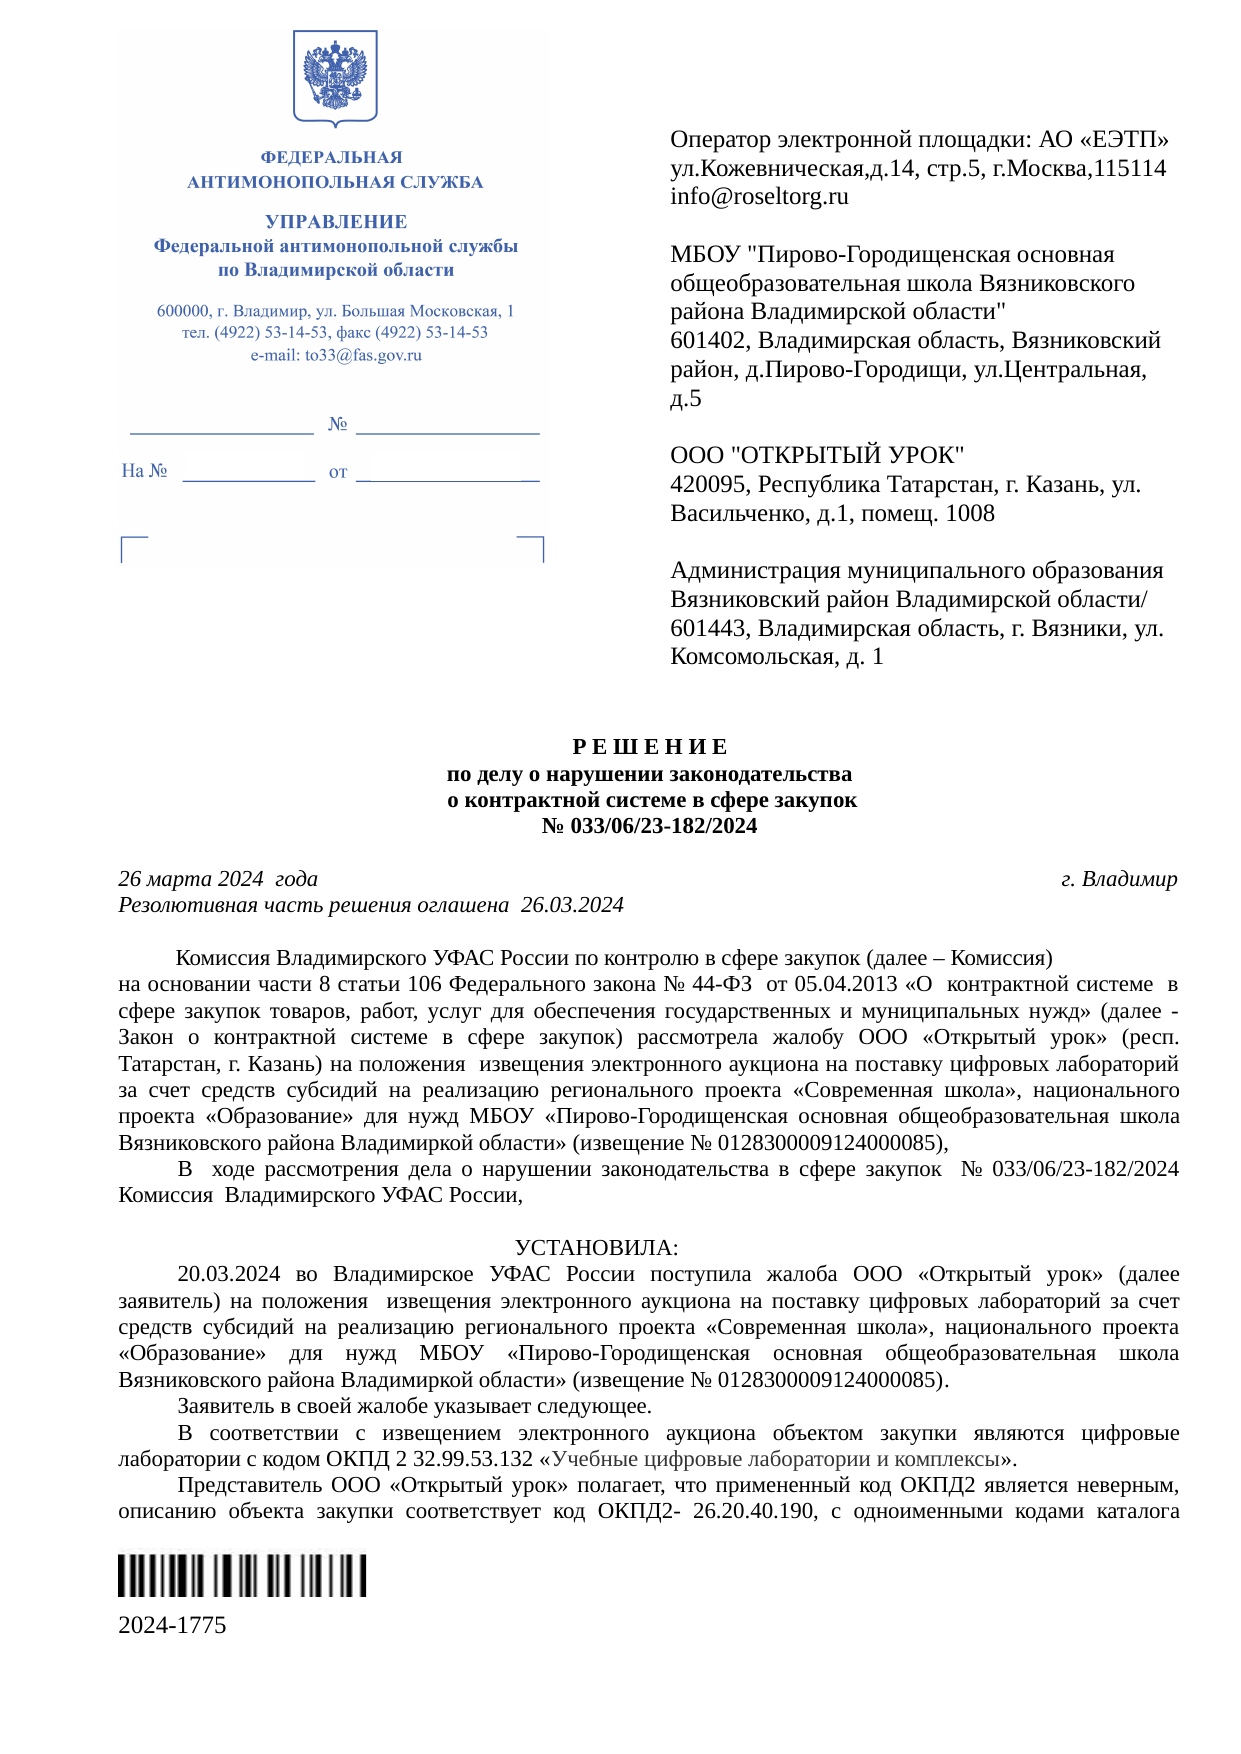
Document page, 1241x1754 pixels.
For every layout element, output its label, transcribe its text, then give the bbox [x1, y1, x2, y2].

text на основании части 8 статьи 106 Федерального закона № 44-ФЗ от 05.04.2013 «О контрактной системе в сфере закупок товаров, работ, услуг для обеспечения государственных и муниципальных нужд» (далее - Закон о контрактной системе в сфере закупок) рассмотрела жалобу ООО «Открытый урок» (респ. Татарстан, г. Казань) на положения извещения электронного аукциона на поставку цифровых лабораторий за счет средств субсидий на реализацию регионального проекта «Современная школа», национального проекта «Образование» для нужд МБОУ «Пирово-Городищенская основная общеобразовательная школа Вязниковского района Владимиркой области» (извещение № 0128300009124000085), [118, 971, 1181, 1155]
table_header Оператор электронной площадки: АО «ЕЭТП» ул.Кожевническая,д.14, стр.5, г.Москва,115114 info@roseltorg.ru МБОУ "Пирово-Городищенская основная общеобразовательная школа Вязниковского района Владимирской области" 601402, Владимирская область, Вязниковский район, д.Пирово-Городищи, ул.Центральная, д.5 ООО "ОТКРЫТЫЙ УРОК" 420095, Республика Татарстан, г. Казань, ул. Васильченко, д.1, помещ. 1008 Администрация муниципального образования Вязниковский район Владимирской области/ 601443, Владимирская область, г. Вязники, ул. Комсомольская, д. 1 [664, 118, 1181, 704]
text о контрактной системе в сфере закупок [118, 786, 1181, 812]
text 20.03.2024 во Владимирское УФАС России поступила жалоба ООО «Открытый урок» (далее заявитель) на положения извещения электронного аукциона на поставку цифровых лабораторий за счет средств субсидий на реализацию регионального проекта «Современная школа», национального проекта «Образование» для нужд МБОУ «Пирово-Городищенская основная общеобразовательная школа Вязниковского района Владимиркой области» (извещение № 0128300009124000085). [118, 1260, 1181, 1392]
text Представитель ООО «Открытый урок» полагает, что примененный код ОКПД2 является неверным, описанию объекта закупки соответствует код ОКПД2- 26.20.40.190, с одноименными кодами каталога [118, 1471, 1181, 1524]
text УСТАНОВИЛА: [118, 1234, 1181, 1260]
text Комиссия Владимирского УФАС России по контролю в сфере закупок (далее – Комиссия) [118, 944, 1181, 971]
text Р Е Ш Е Н И Е [118, 733, 1181, 760]
picture [118, 1548, 367, 1597]
text Заявитель в своей жалобе указывает следующее. [118, 1392, 1181, 1418]
text № 033/06/23-182/2024 [118, 812, 1181, 839]
text Резолютивная часть решения оглашена 26.03.2024 [118, 891, 1181, 918]
text В ходе рассмотрения дела о нарушении законодательства в сфере закупок № 033/06/23-182/2024 Комиссия Владимирского УФАС России, [118, 1155, 1181, 1208]
text 26 марта 2024 года г. Владимир [118, 865, 1181, 891]
picture [118, 29, 550, 567]
text по делу о нарушении законодательства [118, 760, 1181, 786]
text В соответствии с извещением электронного аукциона объектом закупки являются цифровые лаборатории с кодом ОКПД 2 32.99.53.132 «Учебные цифровые лаборатории и комплексы». [118, 1418, 1181, 1471]
